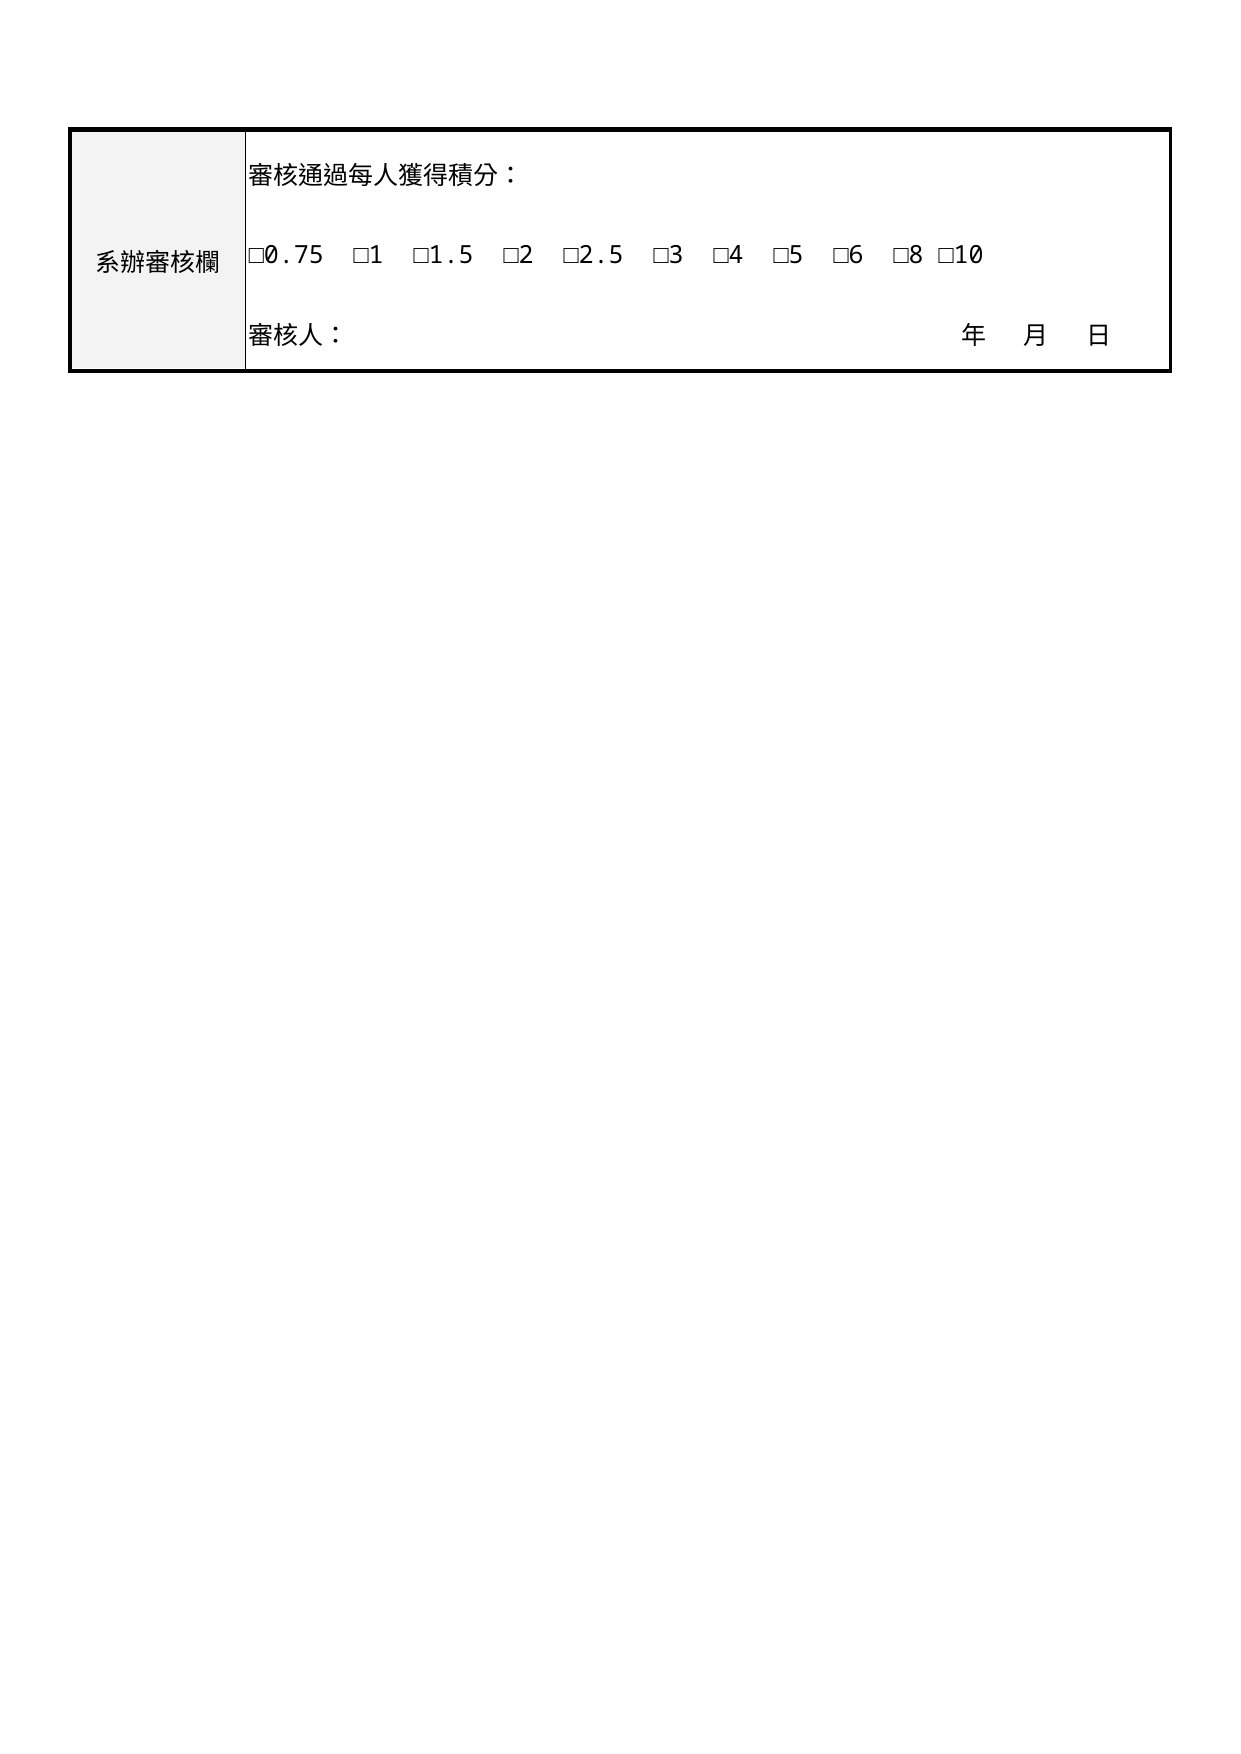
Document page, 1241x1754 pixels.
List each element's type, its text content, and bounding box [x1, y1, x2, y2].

table_cell 審核通過每人獲得積分： □0.75 □1 □1.5 □2 □2.5 □3 □4 □5 □6 □8 □10 審核人： 年 月 日 [246, 132, 1169, 368]
table_cell 系辦審核欄 [72, 132, 245, 368]
